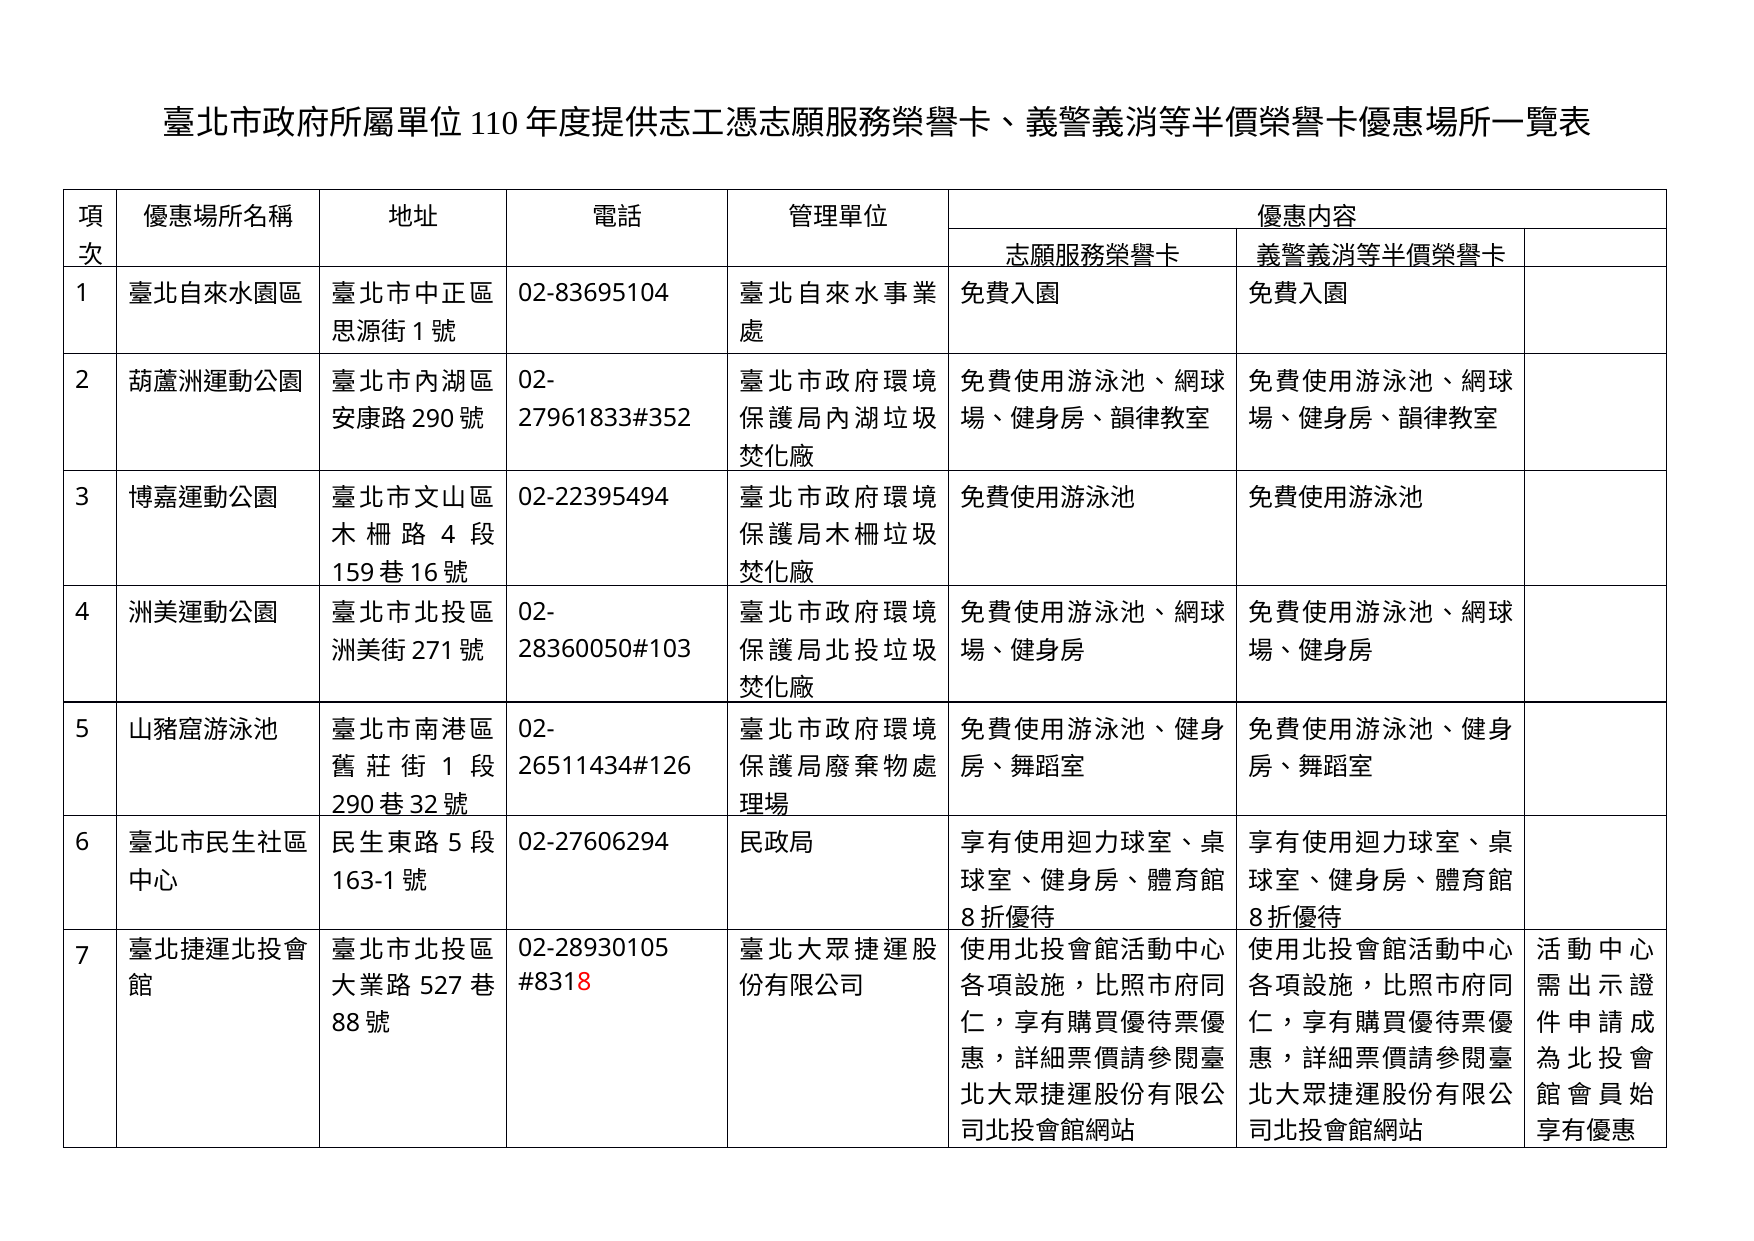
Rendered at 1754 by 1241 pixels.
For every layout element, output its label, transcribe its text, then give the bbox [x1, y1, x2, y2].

table_cell 免費使用游泳池 [949, 471, 1236, 585]
table_cell 臺北市政府環境保護局廢棄物處理場 [728, 703, 948, 815]
table_cell 使用北投會館活動中心各項設施，比照市府同仁，享有購買優待票優惠，詳細票價請參閱臺北大眾捷運股份有限公司北投會館網站 [1237, 930, 1524, 1147]
table_cell 臺北市北投區洲美街271號 [320, 586, 506, 701]
table_cell 免費入園 [1237, 267, 1524, 353]
table_cell [1525, 816, 1666, 928]
table_cell 葫蘆洲運動公園 [117, 354, 319, 469]
table_cell [1525, 354, 1666, 469]
table_cell 02-27606294 [507, 816, 727, 928]
table_cell 免費使用游泳池 [1237, 471, 1524, 585]
table_cell 免費使用游泳池、網球場、健身房、韻律教室 [1237, 354, 1524, 469]
table_cell 臺北市中正區思源街1號 [320, 267, 506, 353]
table_cell [1525, 471, 1666, 585]
table_cell 7 [64, 930, 116, 1147]
table_cell 臺北市民生社區中心 [117, 816, 319, 928]
table_cell 02-28930105 #8318 [507, 930, 727, 1147]
table_cell 臺北市政府環境保護局北投垃圾焚化廠 [728, 586, 948, 701]
table_cell 活動中心需出示證件申請成為北投會館會員始享有優惠 [1525, 930, 1666, 1147]
table_cell 02-22395494 [507, 471, 727, 585]
table_cell 5 [64, 703, 116, 815]
table_cell [1525, 586, 1666, 701]
table_cell 民生東路5段163-1號 [320, 816, 506, 928]
table_cell 1 [64, 267, 116, 353]
table_cell 02-26511434#126 [507, 703, 727, 815]
table_cell 4 [64, 586, 116, 701]
table_cell 山豬窟游泳池 [117, 703, 319, 815]
table_cell 臺北自來水事業處 [728, 267, 948, 353]
table_cell 臺北市南港區舊莊街1段290巷32號 [320, 703, 506, 815]
table_cell 免費使用游泳池、網球場、健身房 [949, 586, 1236, 701]
table_cell 02-27961833#352 [507, 354, 727, 469]
table_cell 使用北投會館活動中心各項設施，比照市府同仁，享有購買優待票優惠，詳細票價請參閱臺北大眾捷運股份有限公司北投會館網站 [949, 930, 1236, 1147]
table_cell 臺北捷運北投會館 [117, 930, 319, 1147]
table_cell 民政局 [728, 816, 948, 928]
table_cell [1525, 229, 1666, 266]
table_cell 臺北自來水園區 [117, 267, 319, 353]
table_header 優惠場所名稱 [117, 190, 319, 266]
table_cell 免費使用游泳池、網球場、健身房、韻律教室 [949, 354, 1236, 469]
table_cell 臺北市北投區大業路527巷88號 [320, 930, 506, 1147]
table_header 項次 [64, 190, 116, 266]
table_cell [1525, 703, 1666, 815]
table_cell 臺北市政府環境保護局木柵垃圾焚化廠 [728, 471, 948, 585]
table_cell 2 [64, 354, 116, 469]
text 臺北市政府所屬單位110年度提供志工憑志願服務榮譽卡、義警義消等半價榮譽卡優惠場所一覽表 [75, 76, 1679, 151]
table_cell 志願服務榮譽卡 [949, 229, 1236, 266]
table_cell 6 [64, 816, 116, 928]
table_header 優惠内容 [949, 190, 1666, 227]
table_cell 免費入園 [949, 267, 1236, 353]
table_cell 享有使用迴力球室、桌球室、健身房、體育館8折優待 [949, 816, 1236, 928]
table_cell 免費使用游泳池、網球場、健身房 [1237, 586, 1524, 701]
table_cell 免費使用游泳池、健身房、舞蹈室 [1237, 703, 1524, 815]
table_cell 臺北市內湖區安康路290號 [320, 354, 506, 469]
table_cell 臺北大眾捷運股份有限公司 [728, 930, 948, 1147]
table_cell 博嘉運動公園 [117, 471, 319, 585]
table_cell 02-83695104 [507, 267, 727, 353]
table_cell 3 [64, 471, 116, 585]
table_cell [1525, 267, 1666, 353]
table_cell 享有使用迴力球室、桌球室、健身房、體育館8折優待 [1237, 816, 1524, 928]
table_header 地址 [320, 190, 506, 266]
table_cell 臺北市政府環境保護局內湖垃圾焚化廠 [728, 354, 948, 469]
table_cell 臺北市文山區木柵路4段159巷16號 [320, 471, 506, 585]
table_header 電話 [507, 190, 727, 266]
table_header 管理單位 [728, 190, 948, 266]
table_cell 義警義消等半價榮譽卡 [1237, 229, 1524, 266]
table_cell 免費使用游泳池、健身房、舞蹈室 [949, 703, 1236, 815]
table_cell 02-28360050#103 [507, 586, 727, 701]
table_cell 洲美運動公園 [117, 586, 319, 701]
